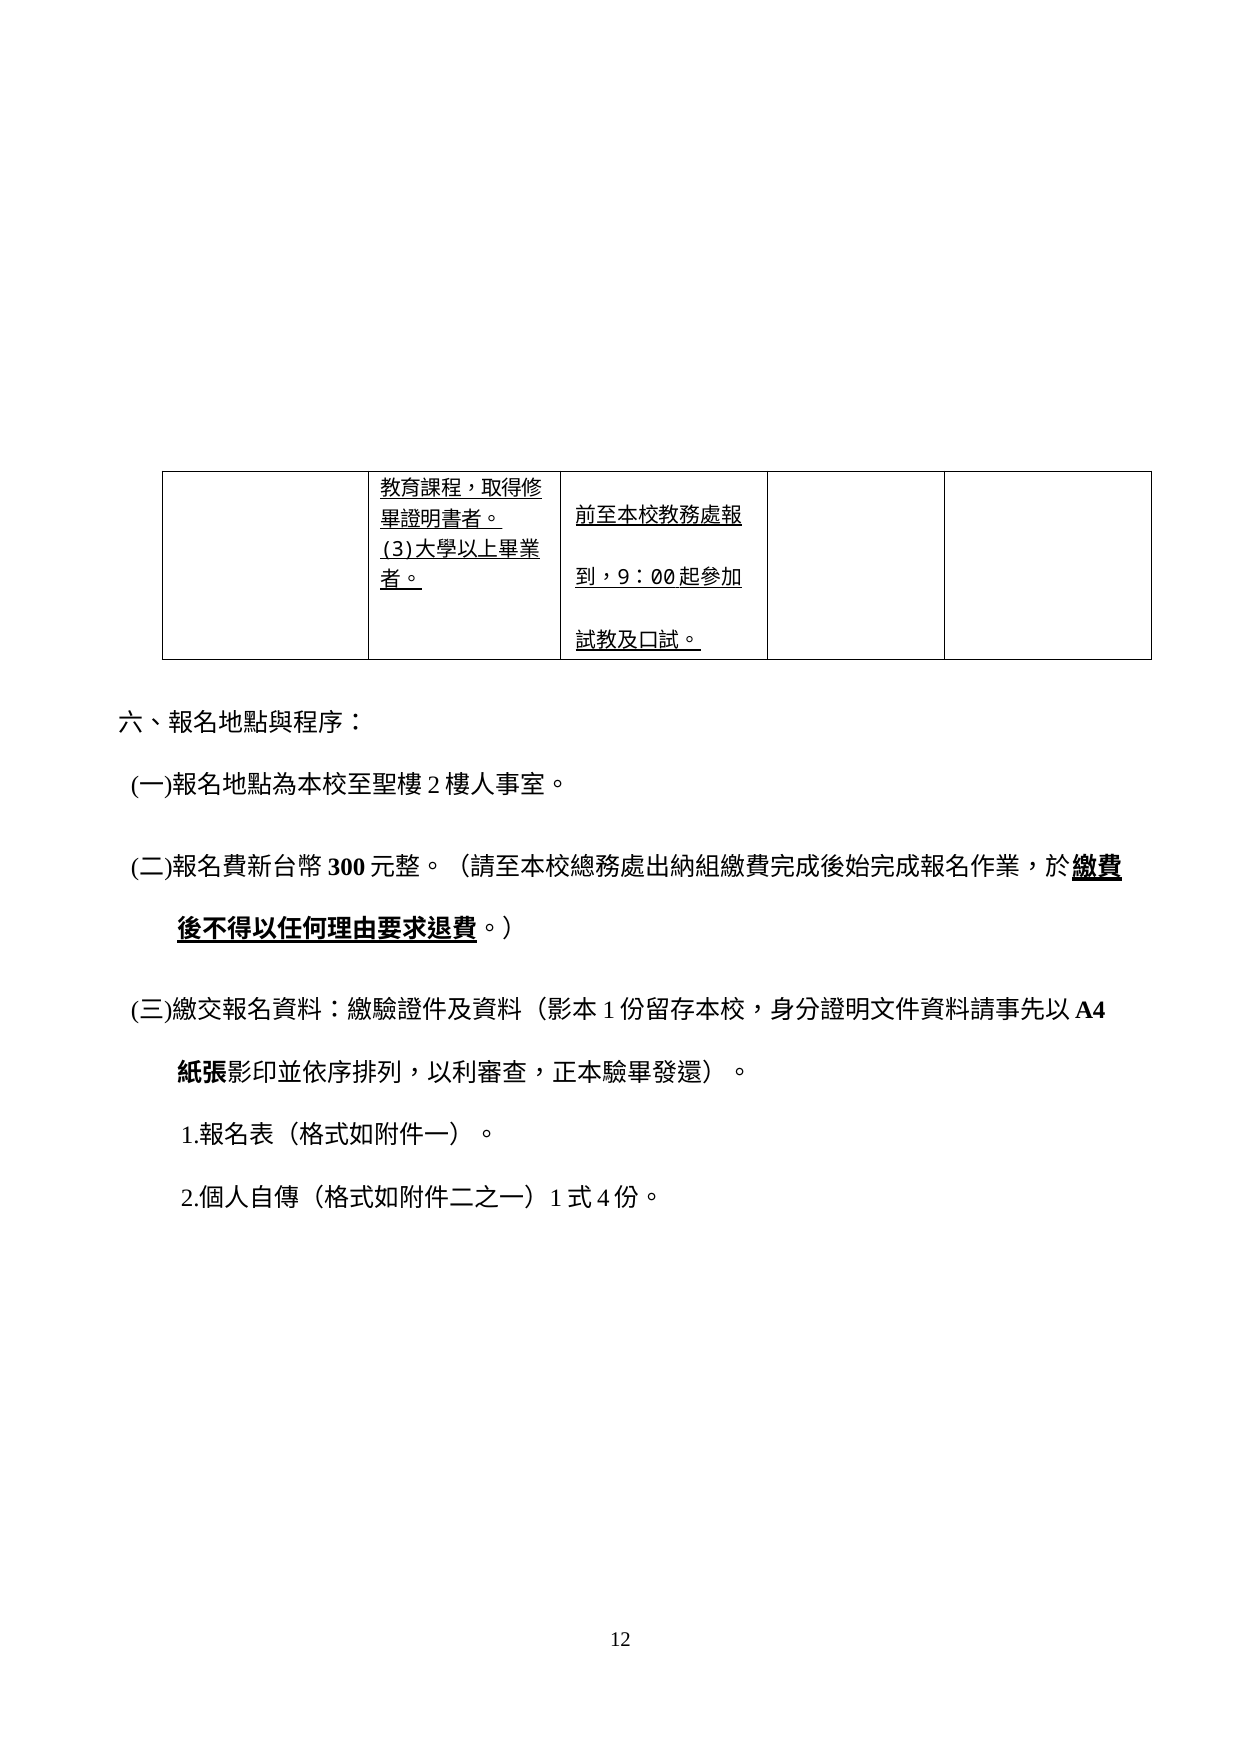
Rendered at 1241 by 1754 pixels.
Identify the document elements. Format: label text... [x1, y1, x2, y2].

table_cell [945, 472, 1151, 659]
text 六、報名地點與程序： [118, 679, 1122, 741]
text (三)繳交報名資料：繳驗證件及資料（影本1份留存本校，身分證明文件資料請事先以A4紙張影印並依序排列，以利審查，正本驗畢發還）。 [118, 966, 1122, 1091]
table_cell 教育課程，取得修畢證明書者。 (3)大學以上畢業者。 [369, 472, 560, 659]
text 2.個人自傳（格式如附件二之一）1式4份。 [118, 1154, 1122, 1216]
table_cell 前至本校教務處報到，9：00起參加試教及口試。 [561, 472, 767, 659]
text (二)報名費新台幣300元整。（請至本校總務處出納組繳費完成後始完成報名作業，於繳費後不得以任何理由要求退費。） [118, 823, 1122, 948]
text (一)報名地點為本校至聖樓2樓人事室。 [118, 741, 1122, 804]
table_cell [768, 472, 944, 659]
text 1.報名表（格式如附件一）。 [118, 1091, 1122, 1154]
table_cell [163, 472, 368, 659]
